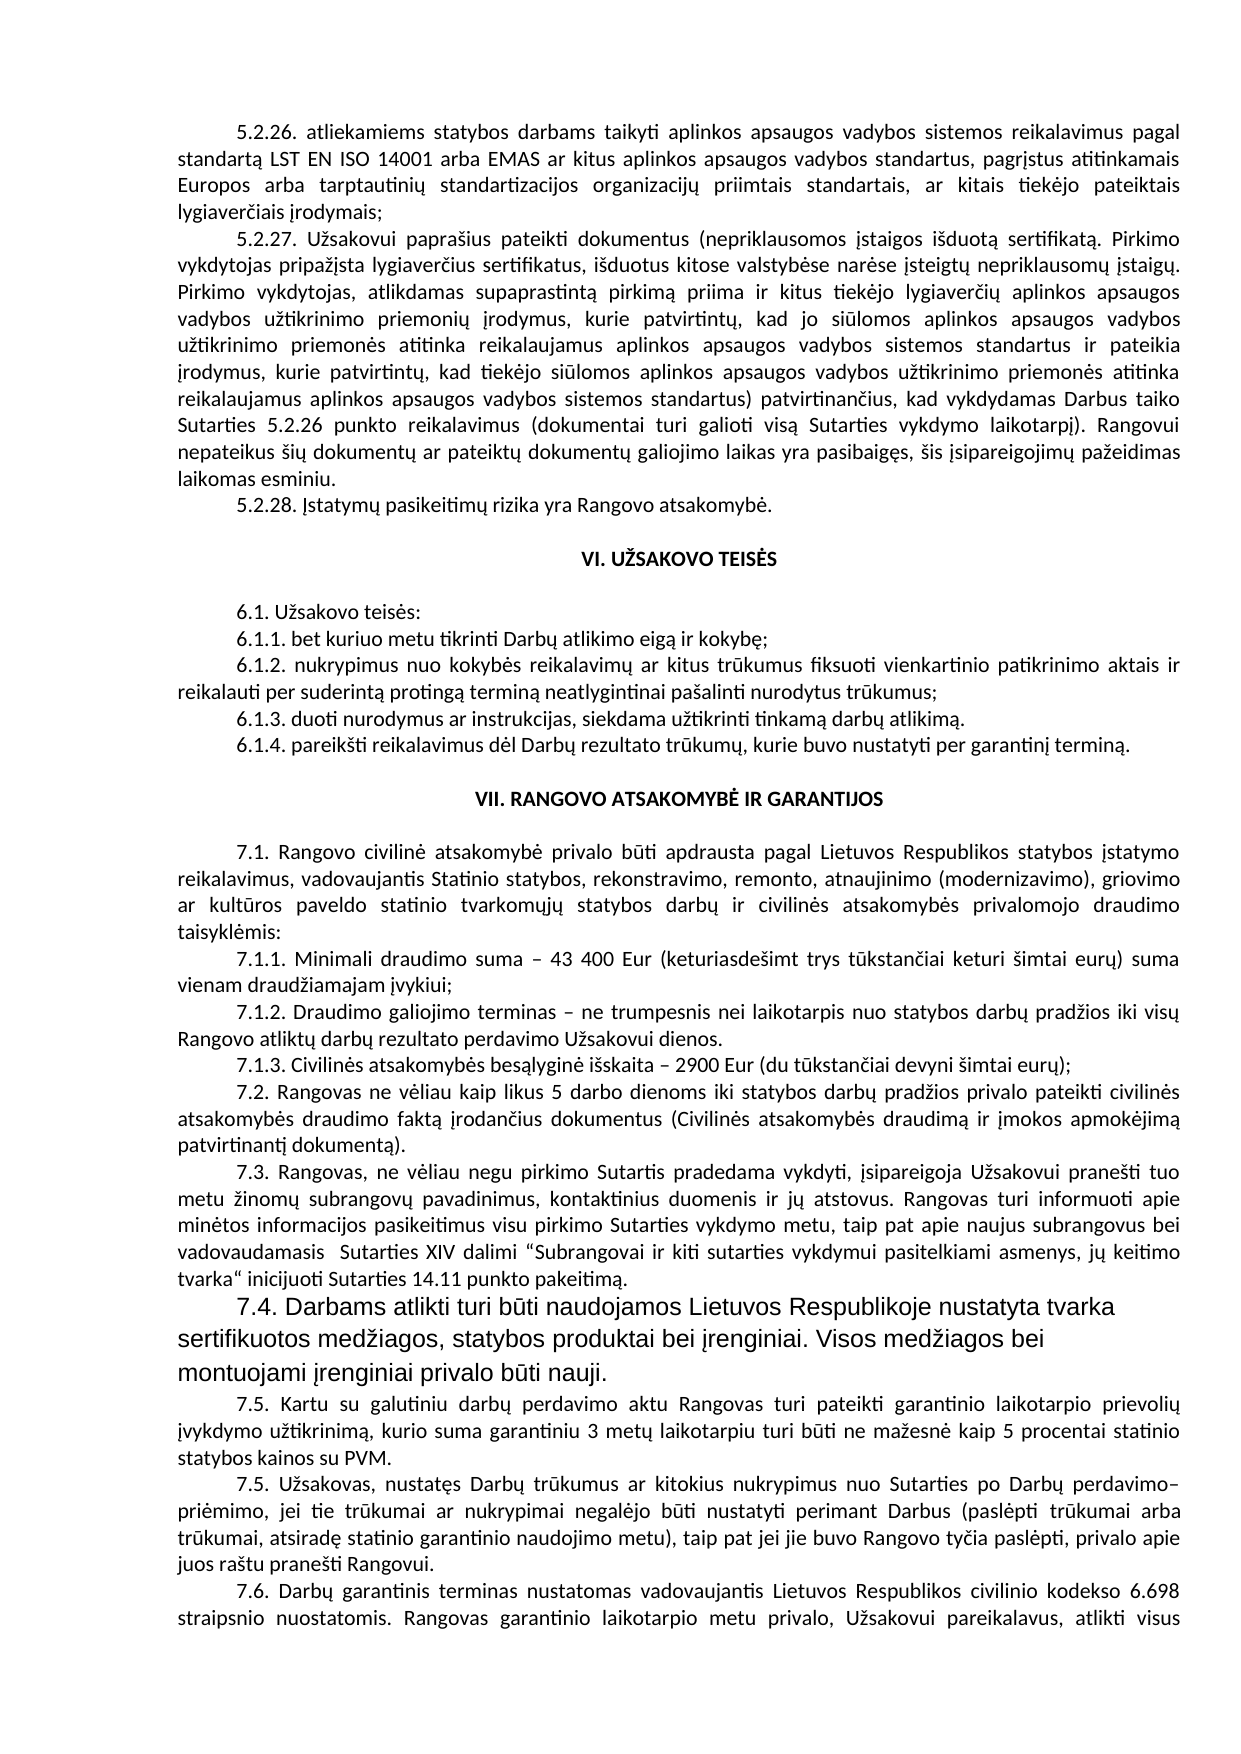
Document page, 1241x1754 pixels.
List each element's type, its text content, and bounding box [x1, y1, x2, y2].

text 7.3. Rangovas, ne vėliau negu pirkimo Sutartis pradedama vykdyti, įsipareigoja Užsakovui pranešti tuo metu žinomų subrangovų pavadinimus, kontaktinius duomenis ir jų atstovus. Rangovas turi informuoti apie minėtos informacijos pasikeitimus visu pirkimo Sutarties vykdymo metu, taip pat apie naujus subrangovus bei vadovaudamasis Sutarties XIV dalimi “Subrangovai ir kiti sutarties vykdymui pasitelkiami asmenys, jų keitimo tvarka“ inicijuoti Sutarties 14.11 punkto pakeitimą. [177, 1158, 1181, 1291]
text VI. UŽSAKOVO TEISĖS [177, 545, 1181, 571]
text 6.1.3. duoti nurodymus ar instrukcijas, siekdama užtikrinti tinkamą darbų atlikimą. [177, 705, 1181, 731]
text 7.6. Darbų garantinis terminas nustatomas vadovaujantis Lietuvos Respublikos civilinio kodekso 6.698 straipsnio nuostatomis. Rangovas garantinio laikotarpio metu privalo, Užsakovui pareikalavus, atlikti visus [177, 1577, 1181, 1631]
text 7.4. Darbams atlikti turi būti naudojamos Lietuvos Respublikoje nustatyta tvarka sertifikuotos medžiagos, statybos produktai bei įrenginiai. Visos medžiagos bei montuojami įrenginiai privalo būti nauji. [177, 1291, 1181, 1386]
text 5.2.27. Užsakovui paprašius pateikti dokumentus (nepriklausomos įstaigos išduotą sertifikatą. Pirkimo vykdytojas pripažįsta lygiaverčius sertifikatus, išduotus kitose valstybėse narėse įsteigtų nepriklausomų įstaigų. Pirkimo vykdytojas, atlikdamas supaprastintą pirkimą priima ir kitus tiekėjo lygiaverčių aplinkos apsaugos vadybos užtikrinimo priemonių įrodymus, kurie patvirtintų, kad jo siūlomos aplinkos apsaugos vadybos užtikrinimo priemonės atitinka reikalaujamus aplinkos apsaugos vadybos sistemos standartus ir pateikia įrodymus, kurie patvirtintų, kad tiekėjo siūlomos aplinkos apsaugos vadybos užtikrinimo priemonės atitinka reikalaujamus aplinkos apsaugos vadybos sistemos standartus) patvirtinančius, kad vykdydamas Darbus taiko Sutarties 5.2.26 punkto reikalavimus (dokumentai turi galioti visą Sutarties vykdymo laikotarpį). Rangovui nepateikus šių dokumentų ar pateiktų dokumentų galiojimo laikas yra pasibaigęs, šis įsipareigojimų pažeidimas laikomas esminiu. [177, 225, 1181, 491]
text 6.1. Užsakovo teisės: [177, 598, 1181, 625]
text 7.2. Rangovas ne vėliau kaip likus 5 darbo dienoms iki statybos darbų pradžios privalo pateikti civilinės atsakomybės draudimo faktą įrodančius dokumentus (Civilinės atsakomybės draudimą ir įmokos apmokėjimą patvirtinantį dokumentą). [177, 1078, 1181, 1158]
text 5.2.26. atliekamiems statybos darbams taikyti aplinkos apsaugos vadybos sistemos reikalavimus pagal standartą LST EN ISO 14001 arba EMAS ar kitus aplinkos apsaugos vadybos standartus, pagrįstus atitinkamais Europos arba tarptautinių standartizacijos organizacijų priimtais standartais, ar kitais tiekėjo pateiktais lygiaverčiais įrodymais; [177, 118, 1181, 225]
text VII. RANGOVO ATSAKOMYBĖ IR GARANTIJOS [177, 785, 1181, 811]
text 6.1.4. pareikšti reikalavimus dėl Darbų rezultato trūkumų, kurie buvo nustatyti per garantinį terminą. [177, 731, 1181, 758]
text 6.1.1. bet kuriuo metu tikrinti Darbų atlikimo eigą ir kokybę; [177, 625, 1181, 651]
text 7.1.1. Minimali draudimo suma – 43 400 Eur (keturiasdešimt trys tūkstančiai keturi šimtai eurų) suma vienam draudžiamajam įvykiui; [177, 945, 1181, 998]
text 7.5. Užsakovas, nustatęs Darbų trūkumus ar kitokius nukrypimus nuo Sutarties po Darbų perdavimo–priėmimo, jei tie trūkumai ar nukrypimai negalėjo būti nustatyti perimant Darbus (paslėpti trūkumai arba trūkumai, atsiradę statinio garantinio naudojimo metu), taip pat jei jie buvo Rangovo tyčia paslėpti, privalo apie juos raštu pranešti Rangovui. [177, 1471, 1181, 1577]
text 7.1. Rangovo civilinė atsakomybė privalo būti apdrausta pagal Lietuvos Respublikos statybos įstatymo reikalavimus, vadovaujantis Statinio statybos, rekonstravimo, remonto, atnaujinimo (modernizavimo), griovimo ar kultūros paveldo statinio tvarkomųjų statybos darbų ir civilinės atsakomybės privalomojo draudimo taisyklėmis: [177, 838, 1181, 945]
text 7.1.3. Civilinės atsakomybės besąlyginė išskaita – 2900 Eur (du tūkstančiai devyni šimtai eurų); [177, 1051, 1181, 1078]
text 7.5. Kartu su galutiniu darbų perdavimo aktu Rangovas turi pateikti garantinio laikotarpio prievolių įvykdymo užtikrinimą, kurio suma garantiniu 3 metų laikotarpiu turi būti ne mažesnė kaip 5 procentai statinio statybos kainos su PVM. [177, 1391, 1181, 1471]
text 5.2.28. Įstatymų pasikeitimų rizika yra Rangovo atsakomybė. [177, 491, 1181, 518]
text 6.1.2. nukrypimus nuo kokybės reikalavimų ar kitus trūkumus fiksuoti vienkartinio patikrinimo aktais ir reikalauti per suderintą protingą terminą neatlygintinai pašalinti nurodytus trūkumus; [177, 651, 1181, 705]
text 7.1.2. Draudimo galiojimo terminas – ne trumpesnis nei laikotarpis nuo statybos darbų pradžios iki visų Rangovo atliktų darbų rezultato perdavimo Užsakovui dienos. [177, 998, 1181, 1051]
